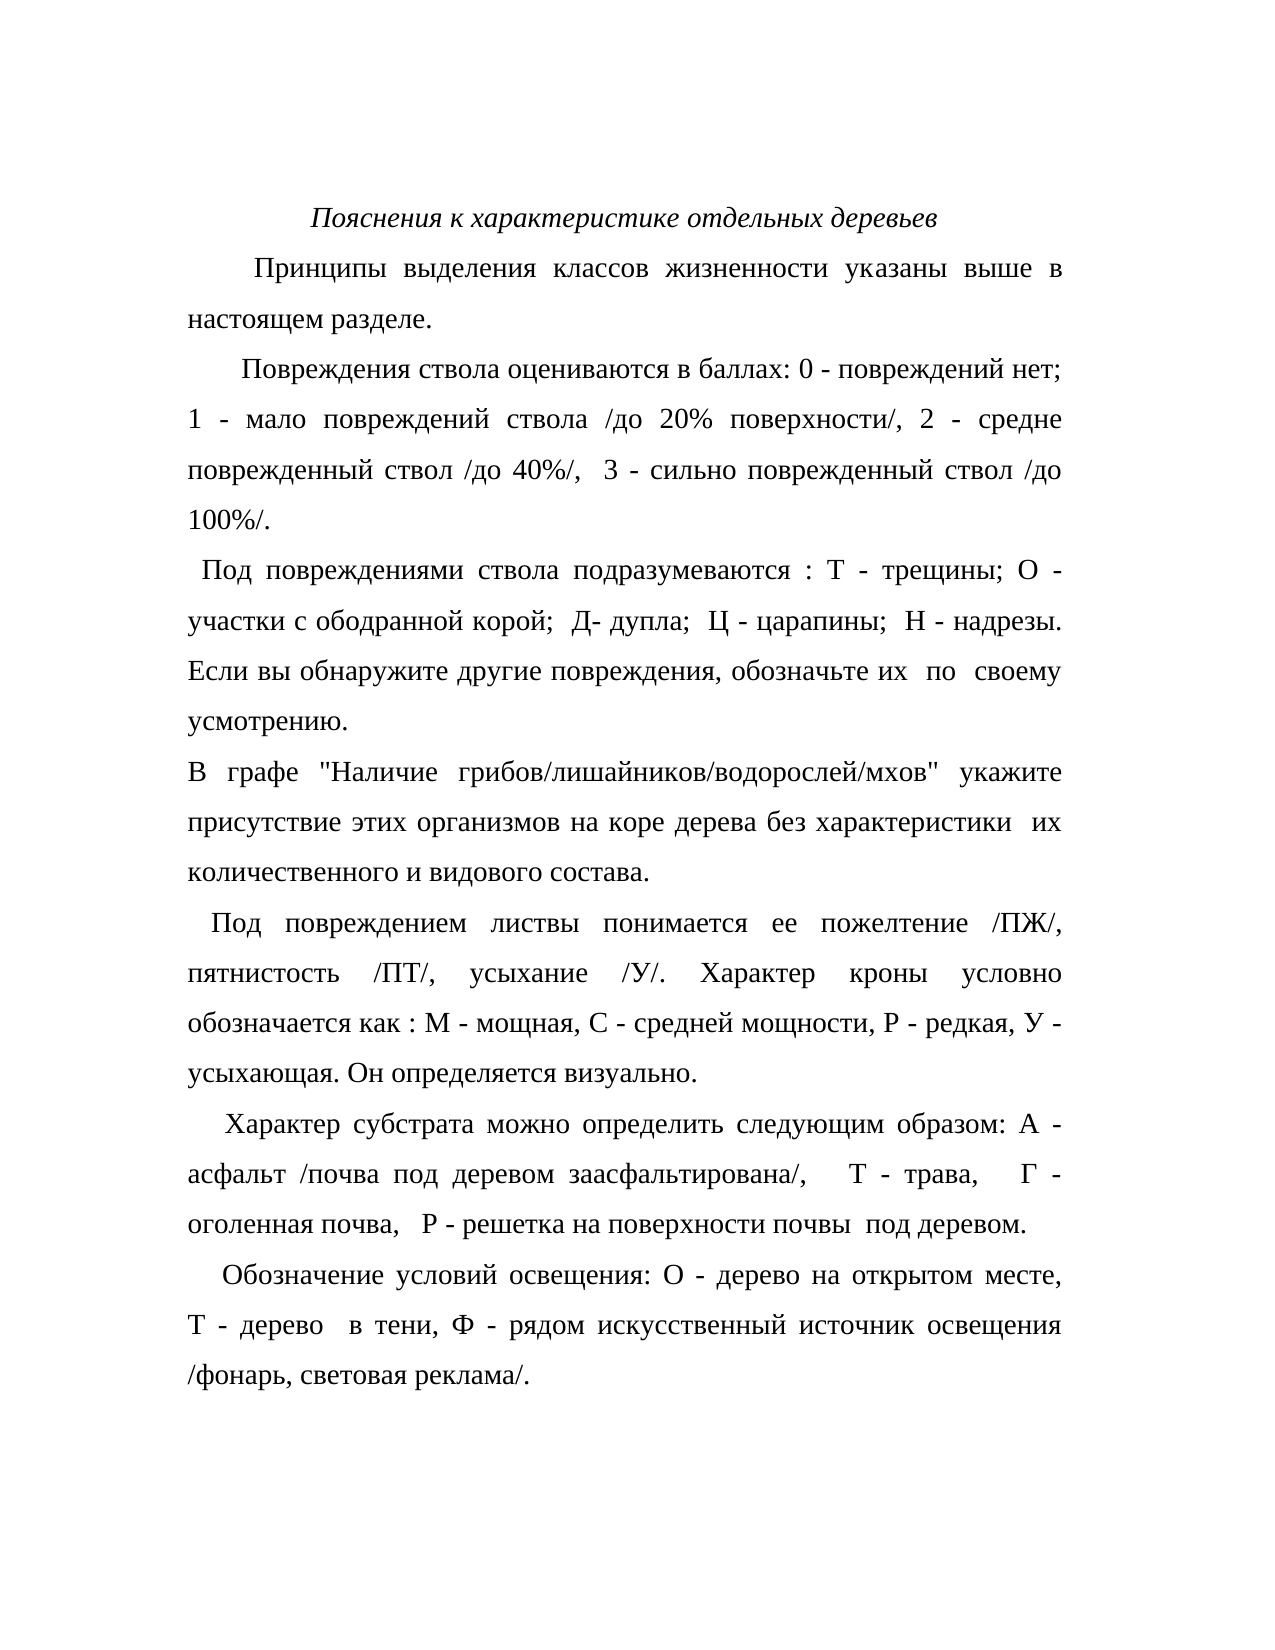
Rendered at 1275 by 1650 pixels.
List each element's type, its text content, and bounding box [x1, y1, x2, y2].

text Под повреждением листвы понимается ее пожелтение /ПЖ/, пятнистость /ПТ/, усыхание /У/. Характер кроны условно обозначается как : М - мощная, С - средней мощности, Р - редкая, У - усыхающая. Он определяется визуально. [187, 905, 1063, 1089]
text Характер субстрата можно определить следующим образом: А - асфальт /почва под деревом заасфальтирована/, Т - трава, Г - оголенная почва, Р - решетка на поверхности почвы под деревом. [187, 1106, 1063, 1240]
text Обозначение условий освещения: О - дерево на открытом месте, Т - дерево в тени, Ф - рядом искусственный источник освещения /фонарь, световая реклама/. [187, 1257, 1063, 1391]
text Принципы выделения классов жизненности укaзaны выше в настоящем разделе. [187, 251, 1063, 334]
text Пояснения к характеристике отдельных деревьев [187, 200, 1063, 234]
text Повреждения ствола оцениваются в баллах: 0 - повреждений нет; 1 - мало повреждений ствола /до 20% поверхности/, 2 - средне поврежденный ствол /до 40%/, 3 - сильно поврежденный ствол /до 100%/. [187, 351, 1063, 536]
text В графе "Наличие грибов/лишайников/водорослей/мхов" укажите присутствие этих организмов на коре дерева без характеристики их количественного и видового состава. [187, 754, 1063, 888]
text Под повреждениями ствола подразумеваются : Т - трещины; О - участки с ободранной корой; Д- дупла; Ц - царапины; Н - надрезы. Если вы обнаружите другие повреждения, обозначьте их по своему усмотрению. [187, 552, 1063, 737]
